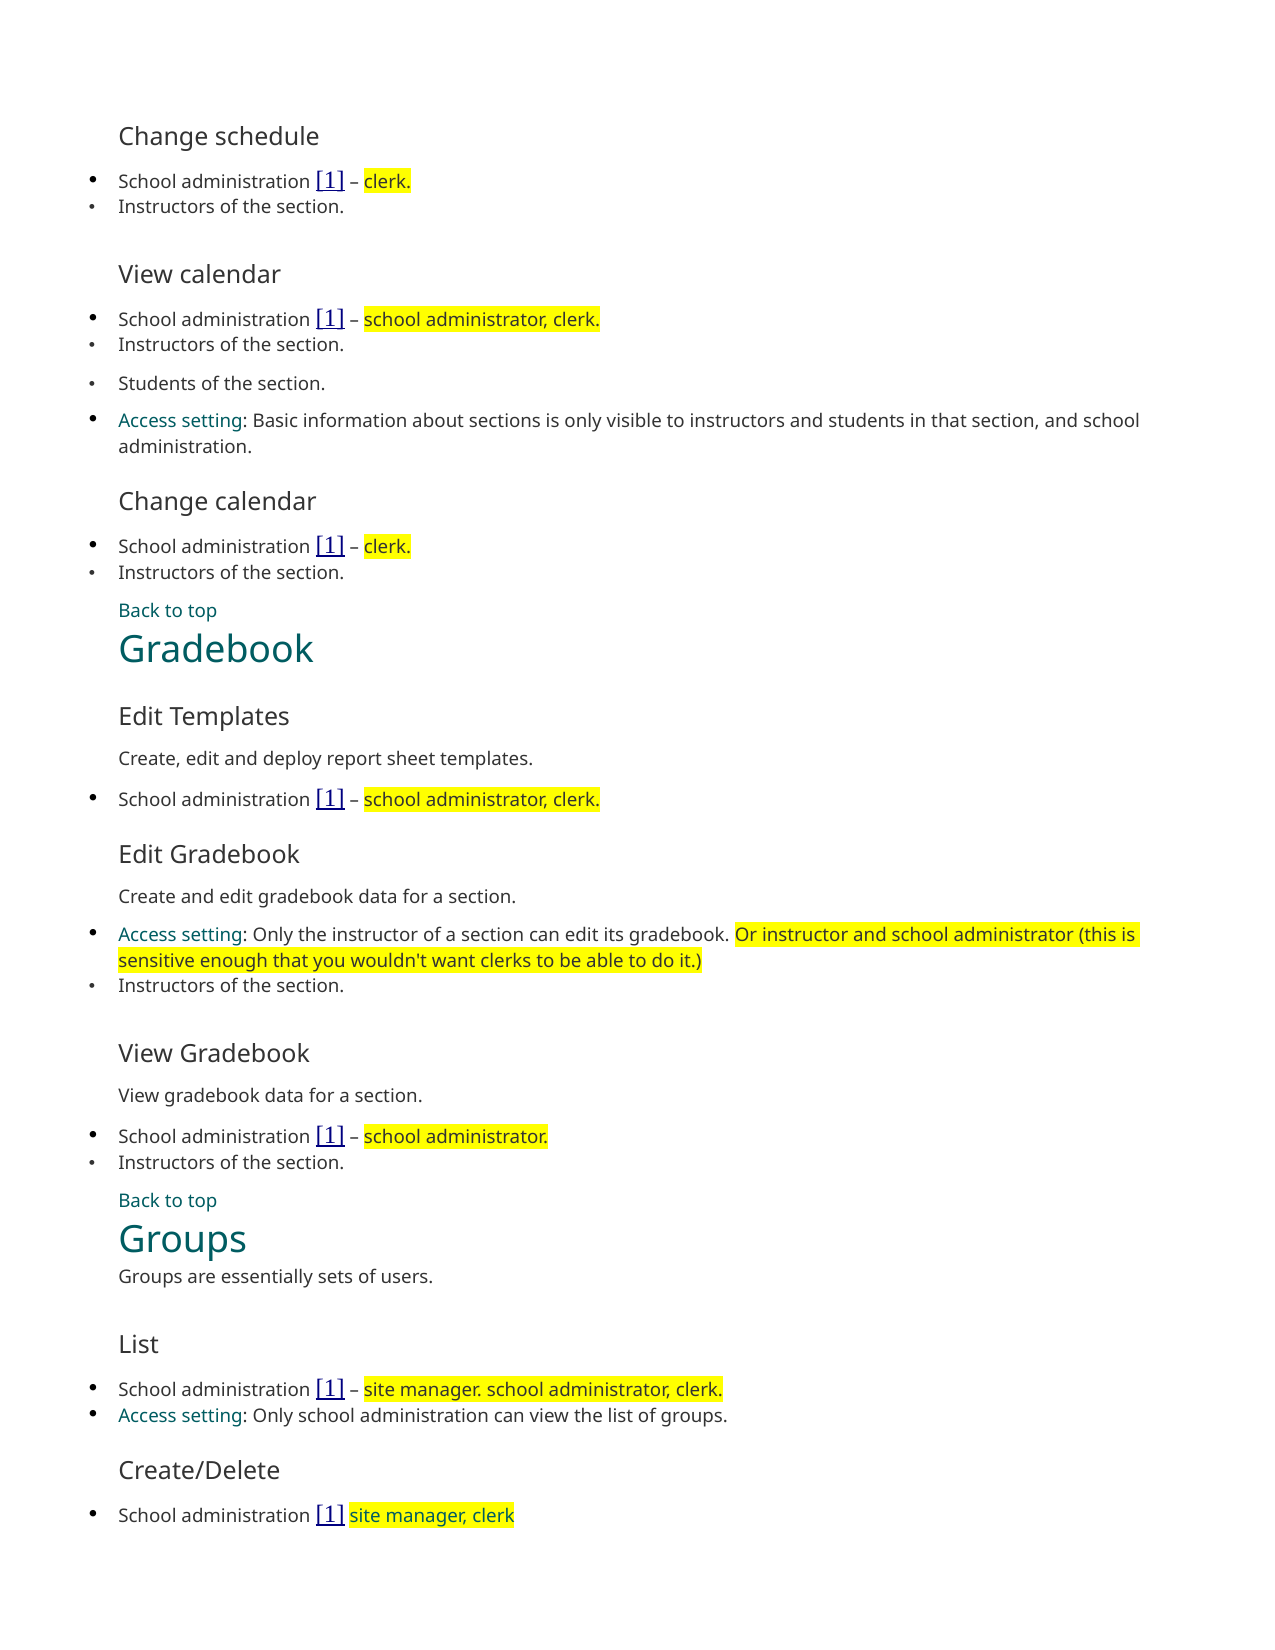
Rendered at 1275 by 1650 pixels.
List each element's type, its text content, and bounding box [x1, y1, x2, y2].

text Create, edit and deploy report sheet templates. [118, 745, 1157, 771]
list Access setting: Basic information about sections is only visible to instructors and students in that section, and school administration. [118, 408, 1157, 459]
list School administration [1] site manager, clerk [118, 1499, 1157, 1528]
list School administration [1] – clerk. [118, 165, 1157, 193]
list School administration [1] – school administrator, clerk. [118, 303, 1157, 332]
subtitle Create/Delete [118, 1452, 1157, 1487]
subtitle View Gradebook [118, 1036, 1157, 1070]
list School administration [1] – clerk. [118, 530, 1157, 559]
text Groups are essentially sets of users. [118, 1264, 1157, 1289]
list Instructors of the section. [118, 193, 1157, 219]
list Instructors of the section. [118, 559, 1157, 585]
text View gradebook data for a section. [118, 1082, 1157, 1108]
list Instructors of the section. [118, 1149, 1157, 1174]
list Access setting: Only school administration can view the list of groups. [118, 1402, 1157, 1427]
text Back to top [118, 597, 1157, 623]
subtitle Change calendar [118, 484, 1157, 518]
list School administration [1] – school administrator, clerk. [118, 783, 1157, 812]
subtitle View calendar [118, 256, 1157, 291]
text Create and edit gradebook data for a section. [118, 884, 1157, 909]
subtitle List [118, 1327, 1157, 1361]
list Students of the section. [118, 370, 1157, 395]
subtitle Groups [118, 1213, 1157, 1264]
subtitle Change schedule [118, 118, 1157, 152]
list Instructors of the section. [118, 973, 1157, 998]
list School administration [1] – school administrator. [118, 1120, 1157, 1149]
list Access setting: Only the instructor of a section can edit its gradebook. Or instructor and school administrator (this is sensitive enough that you wouldn't want clerks to be able to do it.) [118, 922, 1157, 973]
list Instructors of the section. [118, 332, 1157, 357]
list School administration [1] – site manager. school administrator, clerk. [118, 1373, 1157, 1402]
subtitle Edit Gradebook [118, 837, 1157, 871]
subtitle Edit Templates [118, 699, 1157, 733]
text Back to top [118, 1187, 1157, 1213]
subtitle Gradebook [118, 623, 1157, 674]
